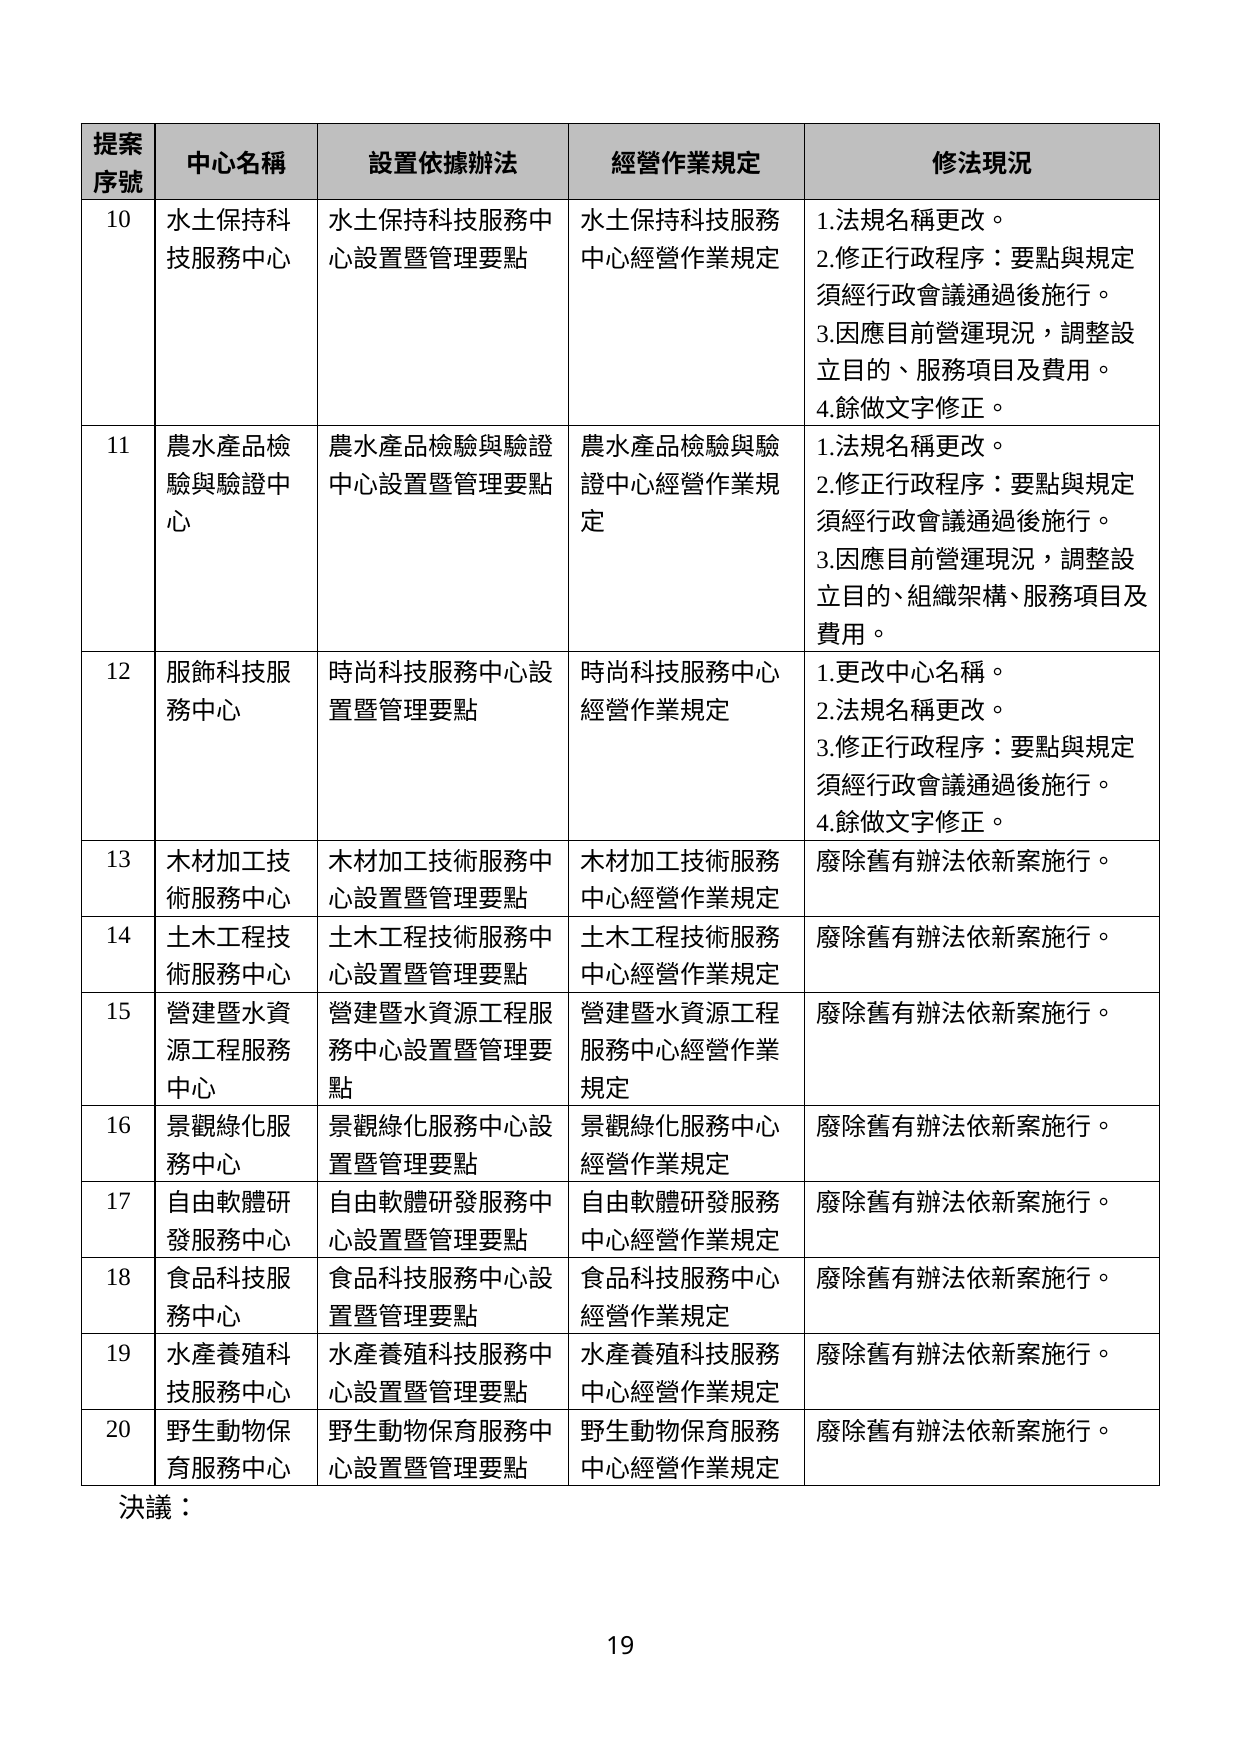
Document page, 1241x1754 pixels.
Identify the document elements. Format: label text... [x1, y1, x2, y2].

table_cell 營建暨水資源工程服務中心經營作業規定 [569, 993, 804, 1105]
table_cell 食品科技服務中心設置暨管理要點 [318, 1258, 568, 1333]
table_cell 水產養殖科技服務中心經營作業規定 [569, 1334, 804, 1409]
table_cell 13 [82, 841, 154, 916]
table_cell 11 [82, 426, 154, 651]
table_cell 廢除舊有辦法依新案施行。 [805, 1410, 1159, 1485]
table_cell 廢除舊有辦法依新案施行。 [805, 1106, 1159, 1181]
table_cell 土木工程技術服務中心經營作業規定 [569, 917, 804, 992]
table_cell 景觀綠化服務中心 [156, 1106, 317, 1181]
table_cell 19 [82, 1334, 154, 1409]
table_header 提案序號 [82, 124, 154, 199]
table_cell 時尚科技服務中心設置暨管理要點 [318, 652, 568, 839]
table_cell 自由軟體研發服務中心設置暨管理要點 [318, 1182, 568, 1257]
table_cell 木材加工技術服務中心經營作業規定 [569, 841, 804, 916]
table_cell 18 [82, 1258, 154, 1333]
table_cell 土木工程技術服務中心設置暨管理要點 [318, 917, 568, 992]
table_cell 服飾科技服務中心 [156, 652, 317, 839]
table_cell 廢除舊有辦法依新案施行。 [805, 841, 1159, 916]
table_cell 營建暨水資源工程服務中心設置暨管理要點 [318, 993, 568, 1105]
text 決議： [118, 1486, 1122, 1526]
table_cell 木材加工技術服務中心 [156, 841, 317, 916]
table_header 中心名稱 [156, 124, 317, 199]
table_cell 1.法規名稱更改。 2.修正行政程序：要點與規定須經行政會議通過後施行。 3.因應目前營運現況，調整設立目的、服務項目及費用。 4.餘做文字修正。 [805, 200, 1159, 425]
table_cell 廢除舊有辦法依新案施行。 [805, 1182, 1159, 1257]
table_cell 自由軟體研發服務中心經營作業規定 [569, 1182, 804, 1257]
table_header 經營作業規定 [569, 124, 804, 199]
table_cell 廢除舊有辦法依新案施行。 [805, 993, 1159, 1105]
table_cell 廢除舊有辦法依新案施行。 [805, 1258, 1159, 1333]
table_cell 20 [82, 1410, 154, 1485]
table_cell 土木工程技術服務中心 [156, 917, 317, 992]
table_cell 12 [82, 652, 154, 839]
table_cell 農水產品檢驗與驗證中心經營作業規定 [569, 426, 804, 651]
table_cell 野生動物保育服務中心 [156, 1410, 317, 1485]
table_cell 水產養殖科技服務中心設置暨管理要點 [318, 1334, 568, 1409]
table_cell 野生動物保育服務中心設置暨管理要點 [318, 1410, 568, 1485]
table_cell 水產養殖科技服務中心 [156, 1334, 317, 1409]
table_cell 16 [82, 1106, 154, 1181]
table_cell 自由軟體研發服務中心 [156, 1182, 317, 1257]
table_cell 營建暨水資源工程服務中心 [156, 993, 317, 1105]
table_cell 時尚科技服務中心經營作業規定 [569, 652, 804, 839]
table_cell 水土保持科技服務中心設置暨管理要點 [318, 200, 568, 425]
table_header 修法現況 [805, 124, 1159, 199]
table_cell 14 [82, 917, 154, 992]
table_cell 17 [82, 1182, 154, 1257]
table_header 設置依據辦法 [318, 124, 568, 199]
table_cell 食品科技服務中心經營作業規定 [569, 1258, 804, 1333]
table_cell 1.法規名稱更改。 2.修正行政程序：要點與規定須經行政會議通過後施行。 3.因應目前營運現況，調整設立目的、組織架構、服務項目及費用。 [805, 426, 1159, 651]
table_cell 1.更改中心名稱。 2.法規名稱更改。 3.修正行政程序：要點與規定須經行政會議通過後施行。 4.餘做文字修正。 [805, 652, 1159, 839]
table_cell 野生動物保育服務中心經營作業規定 [569, 1410, 804, 1485]
table_cell 食品科技服務中心 [156, 1258, 317, 1333]
table_cell 農水產品檢驗與驗證中心 [156, 426, 317, 651]
table_cell 景觀綠化服務中心經營作業規定 [569, 1106, 804, 1181]
table_cell 農水產品檢驗與驗證中心設置暨管理要點 [318, 426, 568, 651]
table_cell 水土保持科技服務中心經營作業規定 [569, 200, 804, 425]
table_cell 水土保持科技服務中心 [156, 200, 317, 425]
table_cell 廢除舊有辦法依新案施行。 [805, 1334, 1159, 1409]
table_cell 廢除舊有辦法依新案施行。 [805, 917, 1159, 992]
table_cell 景觀綠化服務中心設置暨管理要點 [318, 1106, 568, 1181]
table_cell 10 [82, 200, 154, 425]
table_cell 木材加工技術服務中心設置暨管理要點 [318, 841, 568, 916]
table_cell 15 [82, 993, 154, 1105]
